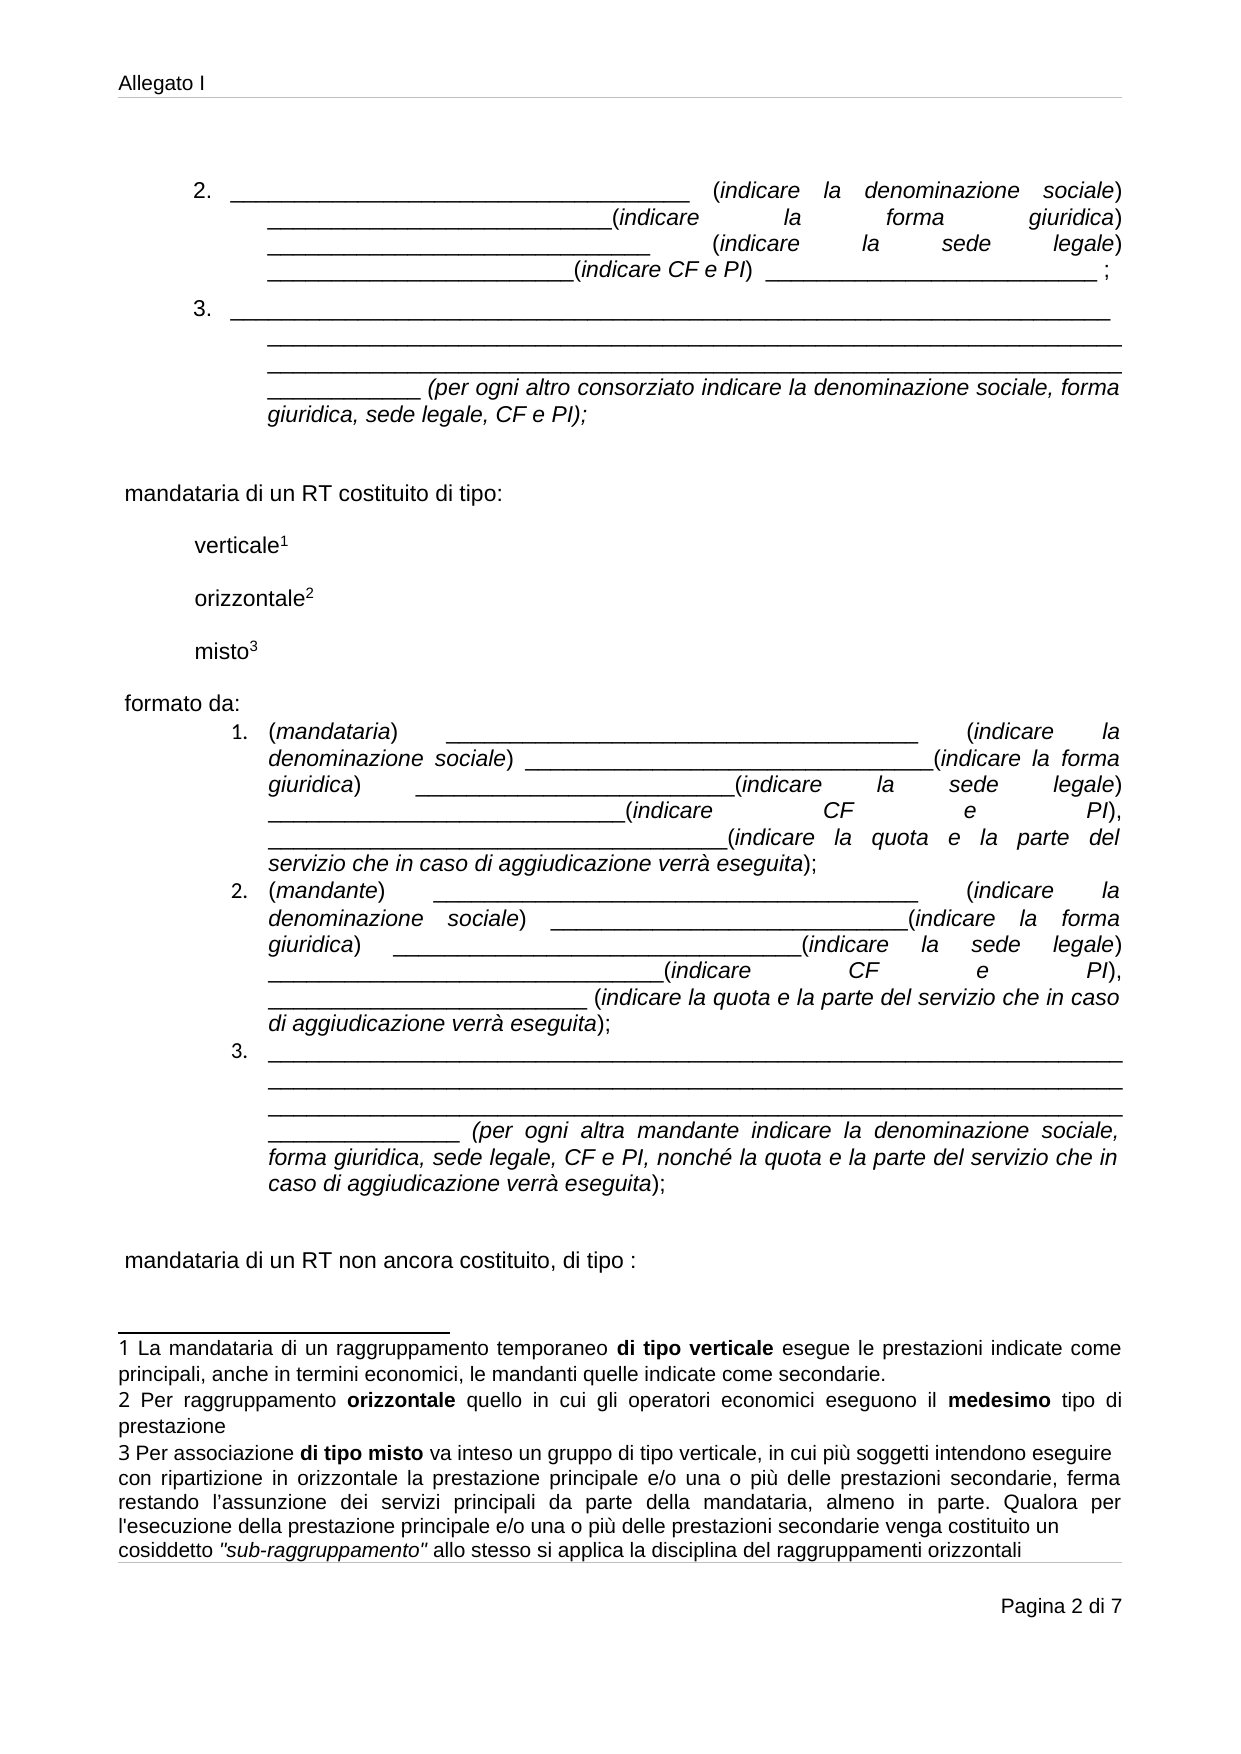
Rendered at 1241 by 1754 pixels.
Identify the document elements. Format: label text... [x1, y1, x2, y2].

list (mandataria) _____________________________________ (indicare la denominazione sociale) ________________________________(indicare la forma giuridica) _________________________(indicare la sede legale) ____________________________(indicare CF e PI), ____________________________________(indicare la quota e la parte del servizio che in caso di aggiudicazione verrà eseguita); [231, 717, 1122, 877]
text cosiddetto "sub-raggruppamento" allo stesso si applica la disciplina del raggruppamenti orizzontali [118, 1538, 1122, 1562]
list ________________________________________________________________________________________________________________________________________________________________________________________________________________________ (per ogni altra mandante indicare la denominazione sociale, forma giuridica, sede legale, CF e PI, nonché la quota e la parte del servizio che in caso di aggiudicazione verrà eseguita); [231, 1036, 1122, 1196]
text Per associazione di tipo misto va inteso un gruppo di tipo verticale, in cui più soggetti intendono eseguire [118, 1438, 1122, 1466]
text mandataria di un RT non ancora costituito, di tipo : [118, 1247, 1122, 1273]
text con ripartizione in orizzontale la prestazione principale e/o una o più delle prestazioni secondarie, ferma restando l’assunzione dei servizi principali da parte della mandataria, almeno in parte. Qualora per l'esecuzione della prestazione principale e/o una o più delle prestazioni secondarie venga costituito un [118, 1466, 1122, 1538]
list (mandante) ______________________________________ (indicare la denominazione sociale) ____________________________(indicare la forma giuridica) ________________________________(indicare la sede legale) _______________________________(indicare CF e PI), _________________________ (indicare la quota e la parte del servizio che in caso di aggiudicazione verrà eseguita); [231, 877, 1122, 1036]
text Per raggruppamento orizzontale quello in cui gli operatori economici eseguono il medesimo tipo di prestazione [118, 1385, 1122, 1438]
text verticale [118, 532, 1122, 559]
list ____________________________________ (indicare la denominazione sociale) ___________________________(indicare la forma giuridica) ______________________________ (indicare la sede legale) ________________________(indicare CF e PI) __________________________ ; [193, 177, 1122, 283]
text formato da: [118, 690, 1122, 717]
text misto [118, 638, 1122, 664]
text La mandataria di un raggruppamento temporaneo di tipo verticale esegue le prestazioni indicate come principali, anche in termini economici, le mandanti quelle indicate come secondarie. [118, 1333, 1122, 1385]
list _______________________________________________________________________________________________________________________________________________________________________________________________________________________ (per ogni altro consorziato indicare la denominazione sociale, forma giuridica, sede legale, CF e PI); [193, 295, 1122, 427]
text orizzontale [118, 585, 1122, 611]
text mandataria di un RT costituito di tipo: [118, 479, 1122, 506]
